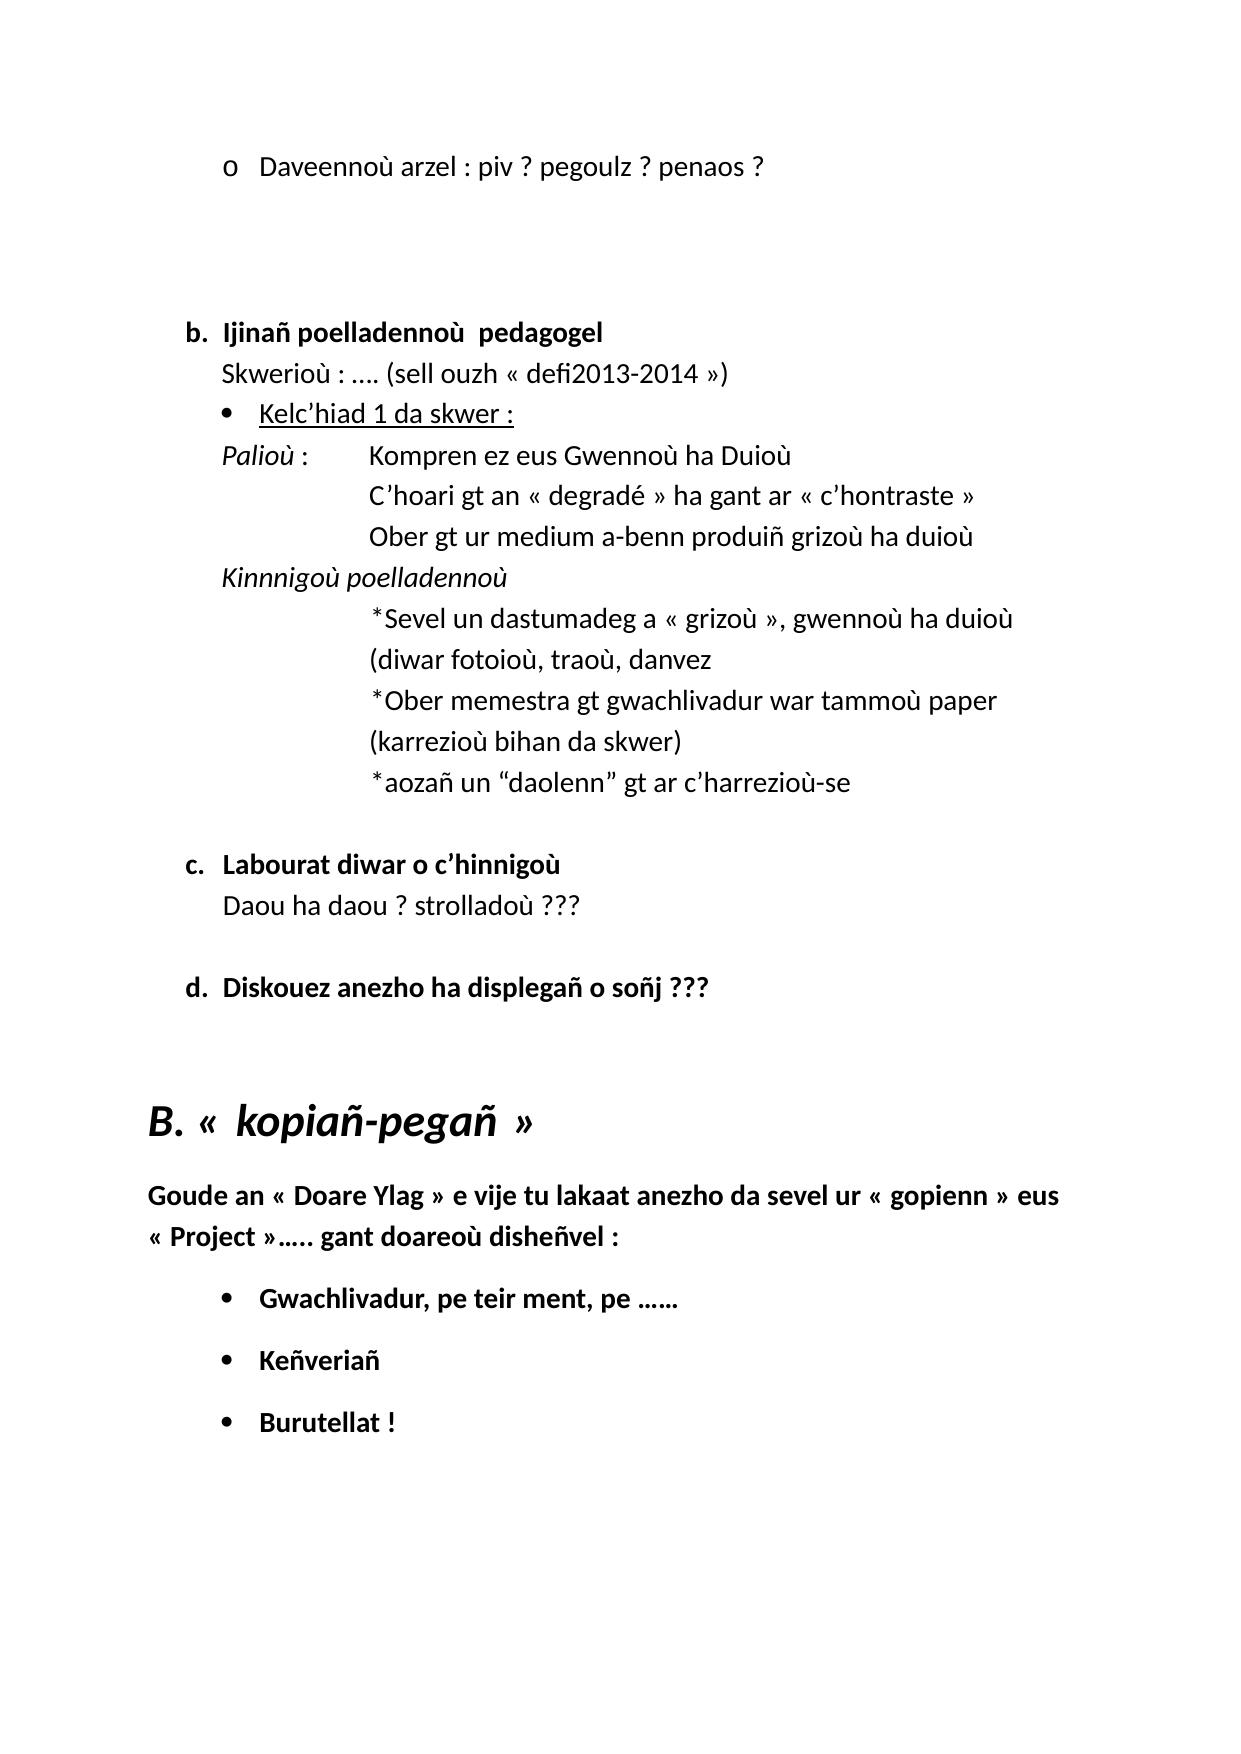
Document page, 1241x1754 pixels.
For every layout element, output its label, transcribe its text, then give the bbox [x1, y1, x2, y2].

text Skwerioù : …. (sell ouzh « defi2013-2014 ») [148, 355, 1093, 390]
list Keñveriañ [222, 1342, 1093, 1377]
text Kinnnigoù poelladennoù [148, 559, 1093, 595]
text B. « kopiañ-pegañ » [148, 1092, 1093, 1148]
text Goude an « Doare Ylag » e vije tu lakaat anezho da sevel ur « gopienn » eus « Project »….. gant doareoù disheñvel : [148, 1177, 1093, 1254]
text *Ober memestra gt gwachlivadur war tammoù paper (karrezioù bihan da skwer) [369, 682, 1093, 759]
list Ijinañ poelladennoù pedagogel [185, 314, 1093, 349]
list Gwachlivadur, pe teir ment, pe …… [222, 1280, 1093, 1316]
list Daou ha daou ? strolladoù ??? [223, 887, 1093, 922]
list Burutellat ! [222, 1404, 1093, 1439]
text Palioù : Kompren ez eus Gwennoù ha Duioù [148, 437, 1093, 472]
text *Sevel un dastumadeg a « grizoù », gwennoù ha duioù (diwar fotoioù, traoù, danvez [369, 600, 1093, 677]
list Daveennoù arzel : piv ? pegoulz ? penaos ? [222, 148, 1093, 185]
text *aozañ un “daolenn” gt ar c’harrezioù-se [369, 764, 1093, 800]
list Diskouez anezho ha displegañ o soñj ??? [185, 969, 1093, 1004]
text C’hoari gt an « degradé » ha gant ar « c’hontraste » [148, 477, 1093, 513]
list Kelc’hiad 1 da skwer : [222, 396, 1093, 431]
text Ober gt ur medium a-benn produiñ grizoù ha duioù [148, 518, 1093, 554]
list Labourat diwar o c’hinnigoù [185, 846, 1093, 882]
